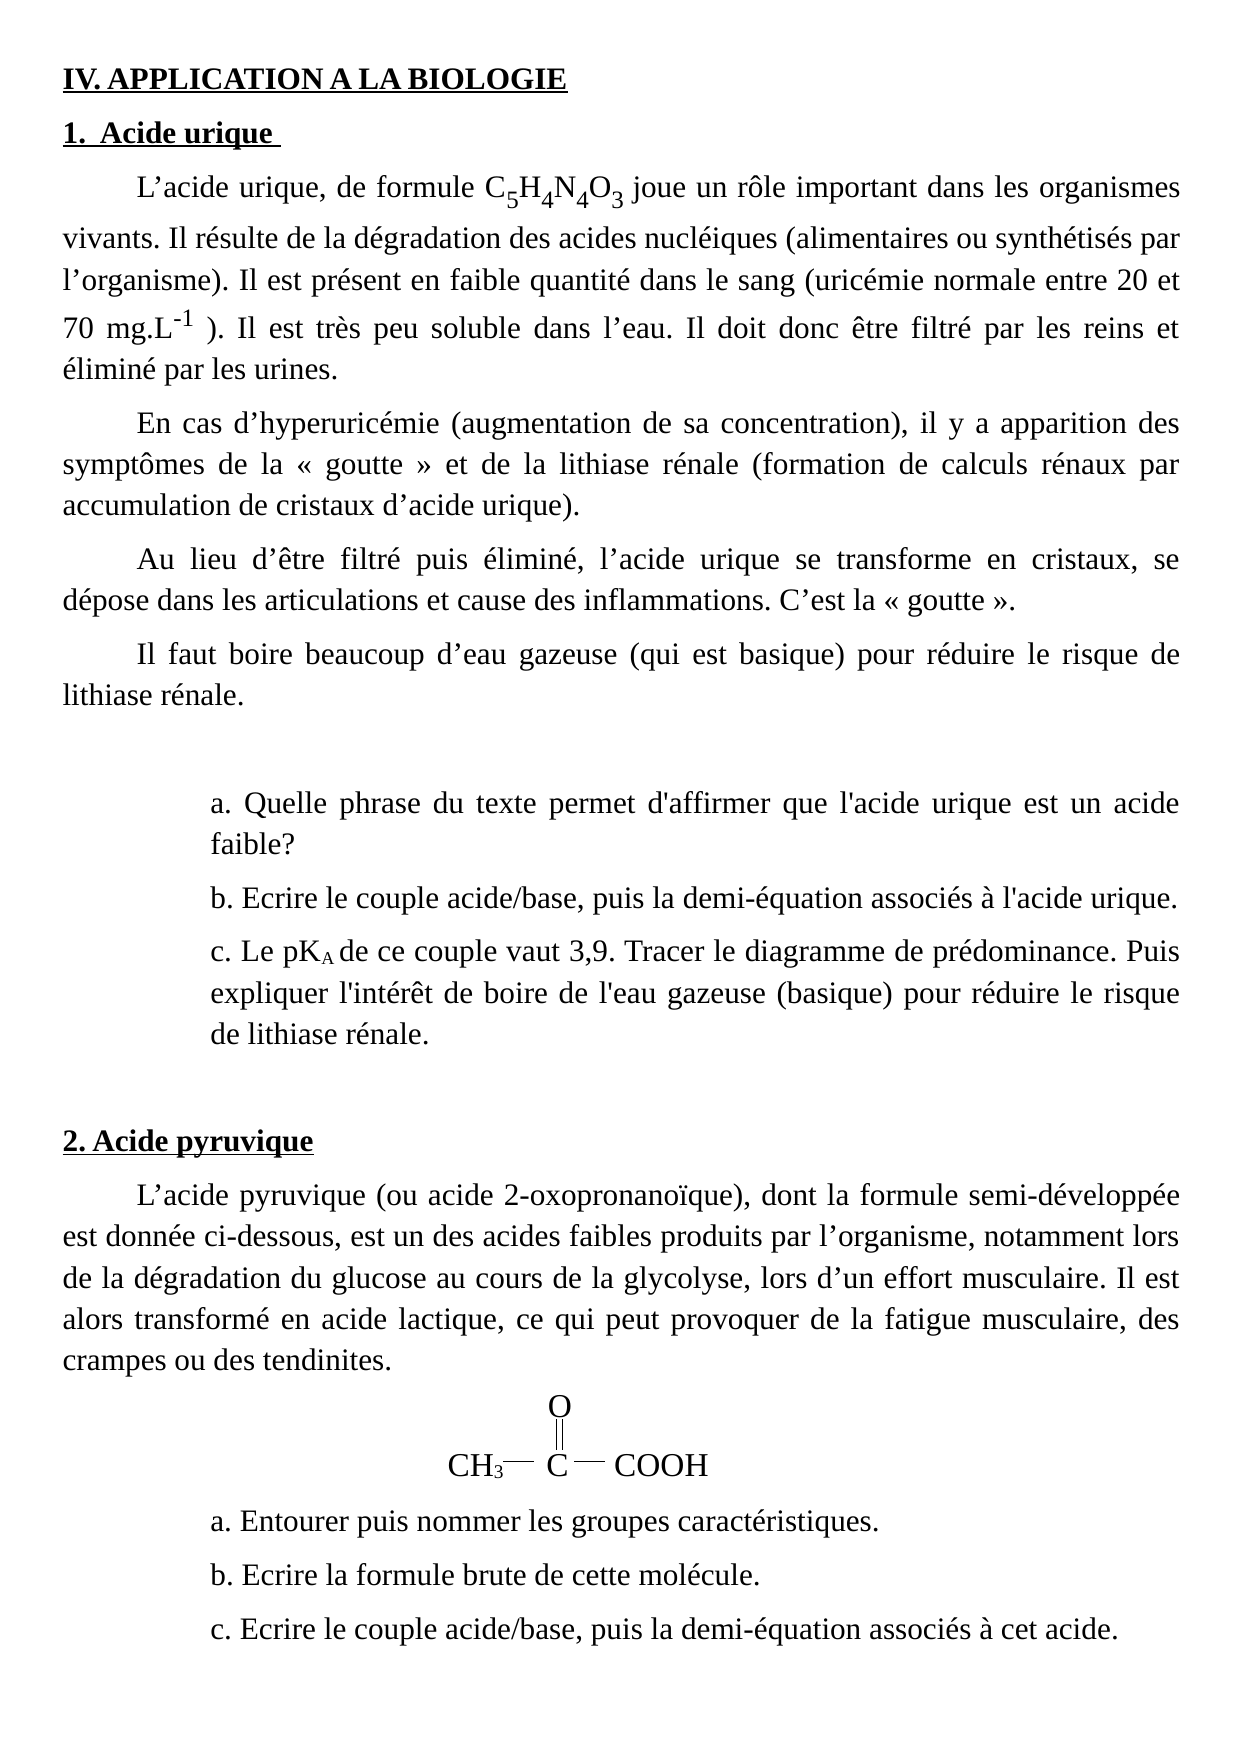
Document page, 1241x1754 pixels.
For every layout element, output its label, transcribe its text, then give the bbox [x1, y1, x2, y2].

text 1. Acide urique [62, 114, 1181, 150]
text Il faut boire beaucoup d’eau gazeuse (qui est basique) pour réduire le risque de lithiase rénale. [62, 635, 1181, 712]
text a. Entourer puis nommer les groupes caractéristiques. [210, 1503, 1181, 1539]
text b. Ecrire la formule brute de cette molécule. [210, 1556, 1181, 1592]
text b. Ecrire le couple acide/base, puis la demi-équation associés à l'acide urique. [210, 879, 1181, 915]
text 2. Acide pyruvique [62, 1123, 1181, 1159]
text L’acide pyruvique (ou acide 2-oxopronanoïque), dont la formule semi-développée est donnée ci-dessous, est un des acides faibles produits par l’organisme, notamment lors de la dégradation du glucose au cours de la glycolyse, lors d’un effort musculaire. Il est alors transformé en acide lactique, ce qui peut provoquer de la fatigue musculaire, des crampes ou des tendinites. [62, 1176, 1181, 1377]
text L’acide urique, de formule C5H4N4O3 joue un rôle important dans les organismes vivants. Il résulte de la dégradation des acides nucléiques (alimentaires ou synthétisés par l’organisme). Il est présent en faible quantité dans le sang (uricémie normale entre 20 et 70 mg.L-1 ). Il est très peu soluble dans l’eau. Il doit donc être filtré par les reins et éliminé par les urines. [62, 168, 1181, 386]
text a. Quelle phrase du texte permet d'affirmer que l'acide urique est un acide faible? [210, 784, 1181, 861]
text c. Ecrire le couple acide/base, puis la demi-équation associés à cet acide. [210, 1610, 1181, 1646]
text IV. APPLICATION A LA BIOLOGIE [62, 60, 1181, 96]
text Au lieu d’être filtré puis éliminé, l’acide urique se transforme en cristaux, se dépose dans les articulations et cause des inflammations. C’est la « goutte ». [62, 540, 1181, 617]
text c. Le pKA de ce couple vaut 3,9. Tracer le diagramme de prédominance. Puis expliquer l'intérêt de boire de l'eau gazeuse (basique) pour réduire le risque de lithiase rénale. [210, 933, 1181, 1051]
text En cas d’hyperuricémie (augmentation de sa concentration), il y a apparition des symptômes de la « goutte » et de la lithiase rénale (formation de calculs rénaux par accumulation de cristaux d’acide urique). [62, 404, 1181, 522]
